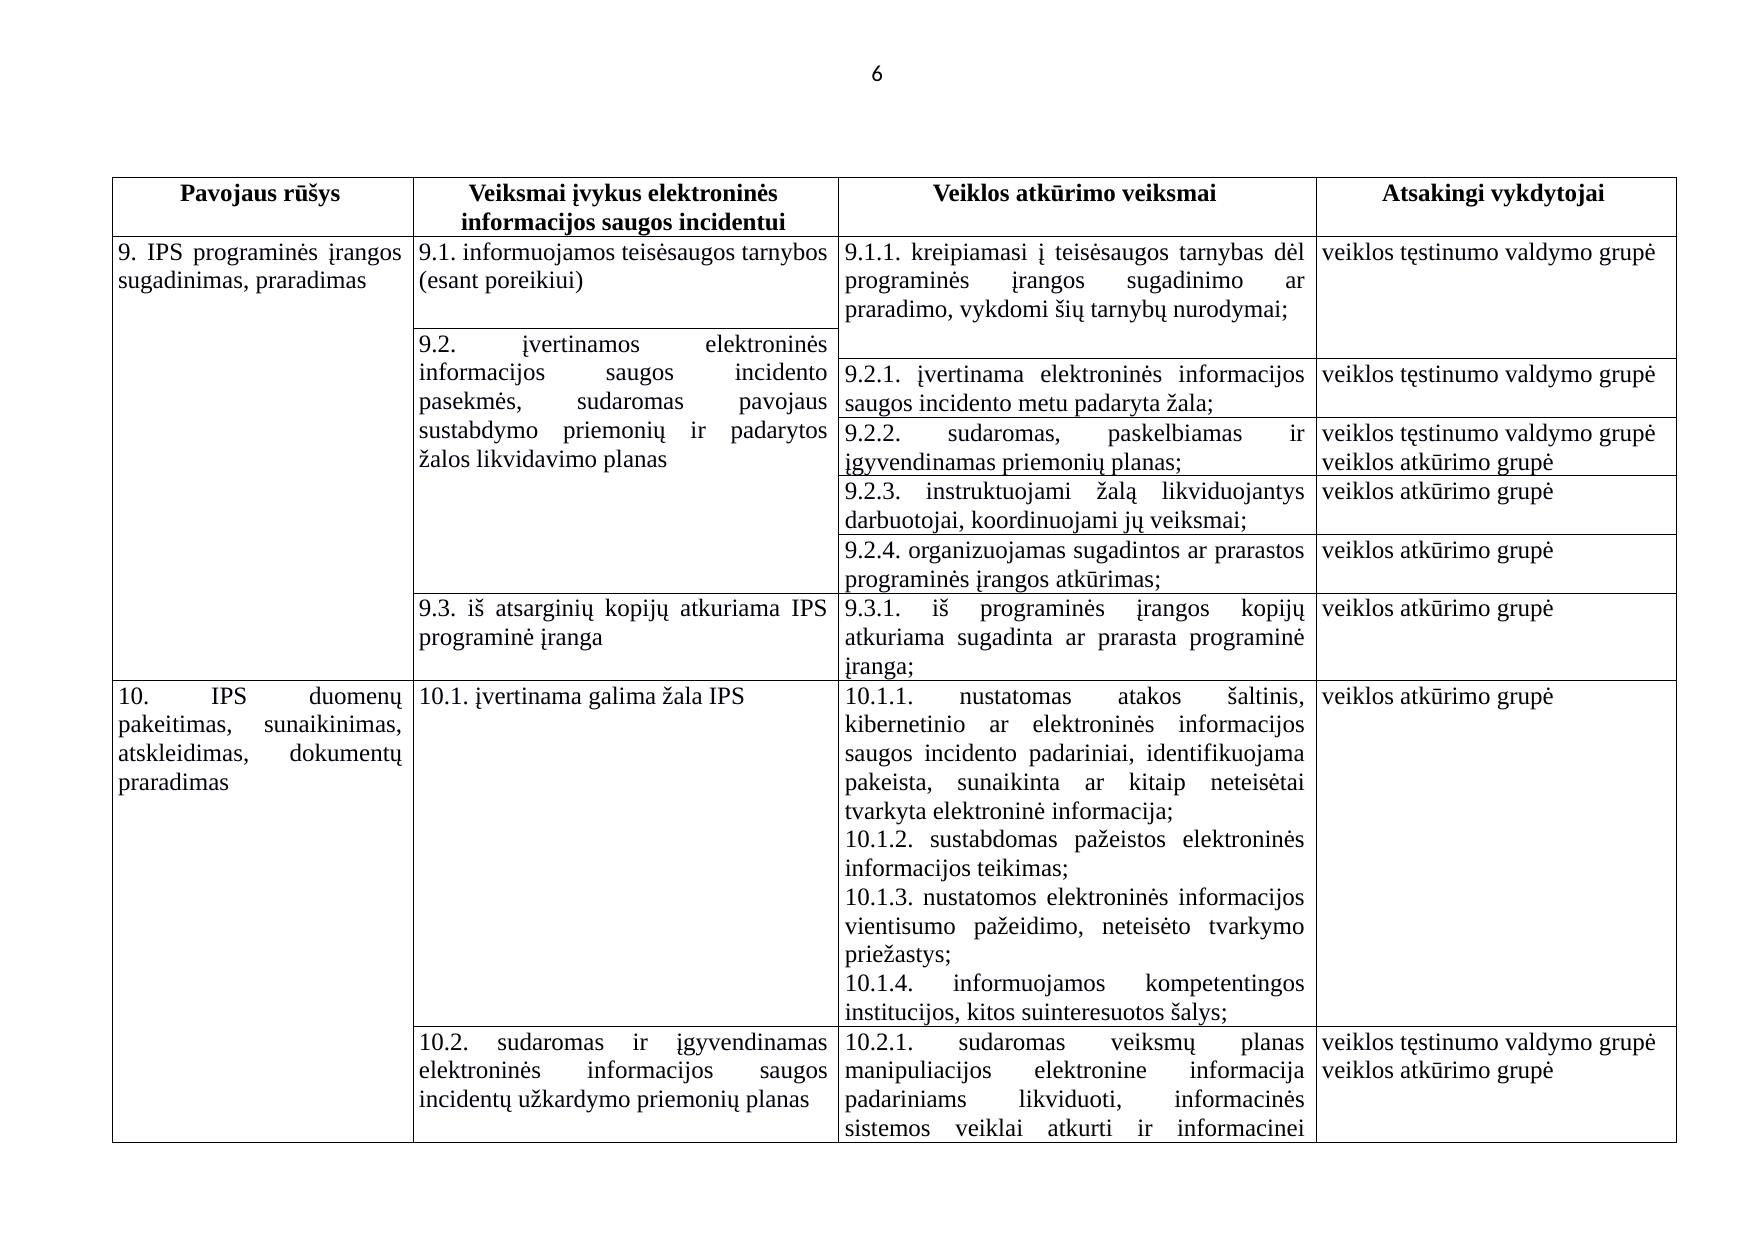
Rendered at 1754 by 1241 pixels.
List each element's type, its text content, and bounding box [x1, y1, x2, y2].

table_cell 9.2.2. sudaromas, paskelbiamas ir įgyvendinamas priemonių planas; [839, 418, 1316, 475]
table_cell veiklos atkūrimo grupė [1317, 476, 1676, 534]
table_cell 9.3.1. iš programinės įrangos kopijų atkuriama sugadinta ar prarasta programinė įranga; [839, 594, 1316, 680]
table_cell 9.3. iš atsarginių kopijų atkuriama IPS programinė įranga [414, 594, 838, 680]
table_cell 9.2. įvertinamos elektroninės informacijos saugos incidento pasekmės, sudaromas pavojaus sustabdymo priemonių ir padarytos žalos likvidavimo planas [414, 329, 838, 592]
table_cell 9.2.1. įvertinama elektroninės informacijos saugos incidento metu padaryta žala; [839, 359, 1316, 417]
table_cell veiklos tęstinumo valdymo grupė [1317, 237, 1676, 358]
table_cell 10.2. sudaromas ir įgyvendinamas elektroninės informacijos saugos incidentų užkardymo priemonių planas [414, 1027, 838, 1142]
table_cell veiklos tęstinumo valdymo grupė [1317, 359, 1676, 417]
table_header Veiksmai įvykus elektroninės informacijos saugos incidentui [414, 178, 838, 236]
table_cell veiklos tęstinumo valdymo grupė veiklos atkūrimo grupė [1317, 418, 1676, 475]
table_cell veiklos atkūrimo grupė [1317, 535, 1676, 592]
table_cell 9.2.4. organizuojamas sugadintos ar prarastos programinės įrangos atkūrimas; [839, 535, 1316, 592]
table_cell 9.1.1. kreipiamasi į teisėsaugos tarnybas dėl programinės įrangos sugadinimo ar praradimo, vykdomi šių tarnybų nurodymai; [839, 237, 1316, 358]
table_header Pavojaus rūšys [113, 178, 413, 236]
table_header Atsakingi vykdytojai [1317, 178, 1676, 236]
table_cell 10.1.1. nustatomas atakos šaltinis, kibernetinio ar elektroninės informacijos saugos incidento padariniai, identifikuojama pakeista, sunaikinta ar kitaip neteisėtai tvarkyta elektroninė informacija; 10.1.2. sustabdomas pažeistos elektroninės informacijos teikimas; 10.1.3. nustatomos elektroninės informacijos vientisumo pažeidimo, neteisėto tvarkymo priežastys; 10.1.4. informuojamos kompetentingos institucijos, kitos suinteresuotos šalys; [839, 681, 1316, 1026]
table_header Veiklos atkūrimo veiksmai [839, 178, 1316, 236]
table_cell 9.2.3. instruktuojami žalą likviduojantys darbuotojai, koordinuojami jų veiksmai; [839, 476, 1316, 534]
table_cell 10.2.1. sudaromas veiksmų planas manipuliacijos elektronine informacija padariniams likviduoti, informacinės sistemos veiklai atkurti ir informacinei [839, 1027, 1316, 1142]
table_cell veiklos atkūrimo grupė [1317, 681, 1676, 1026]
table_cell 10.1. įvertinama galima žala IPS [414, 681, 838, 1026]
table_cell veiklos atkūrimo grupė [1317, 594, 1676, 680]
table_cell veiklos tęstinumo valdymo grupė veiklos atkūrimo grupė [1317, 1027, 1676, 1142]
table_cell 9.1. informuojamos teisėsaugos tarnybos (esant poreikiui) [414, 237, 838, 328]
table_cell 9. IPS programinės įrangos sugadinimas, praradimas [113, 237, 413, 680]
table_cell 10. IPS duomenų pakeitimas, sunaikinimas, atskleidimas, dokumentų praradimas [113, 681, 413, 1142]
